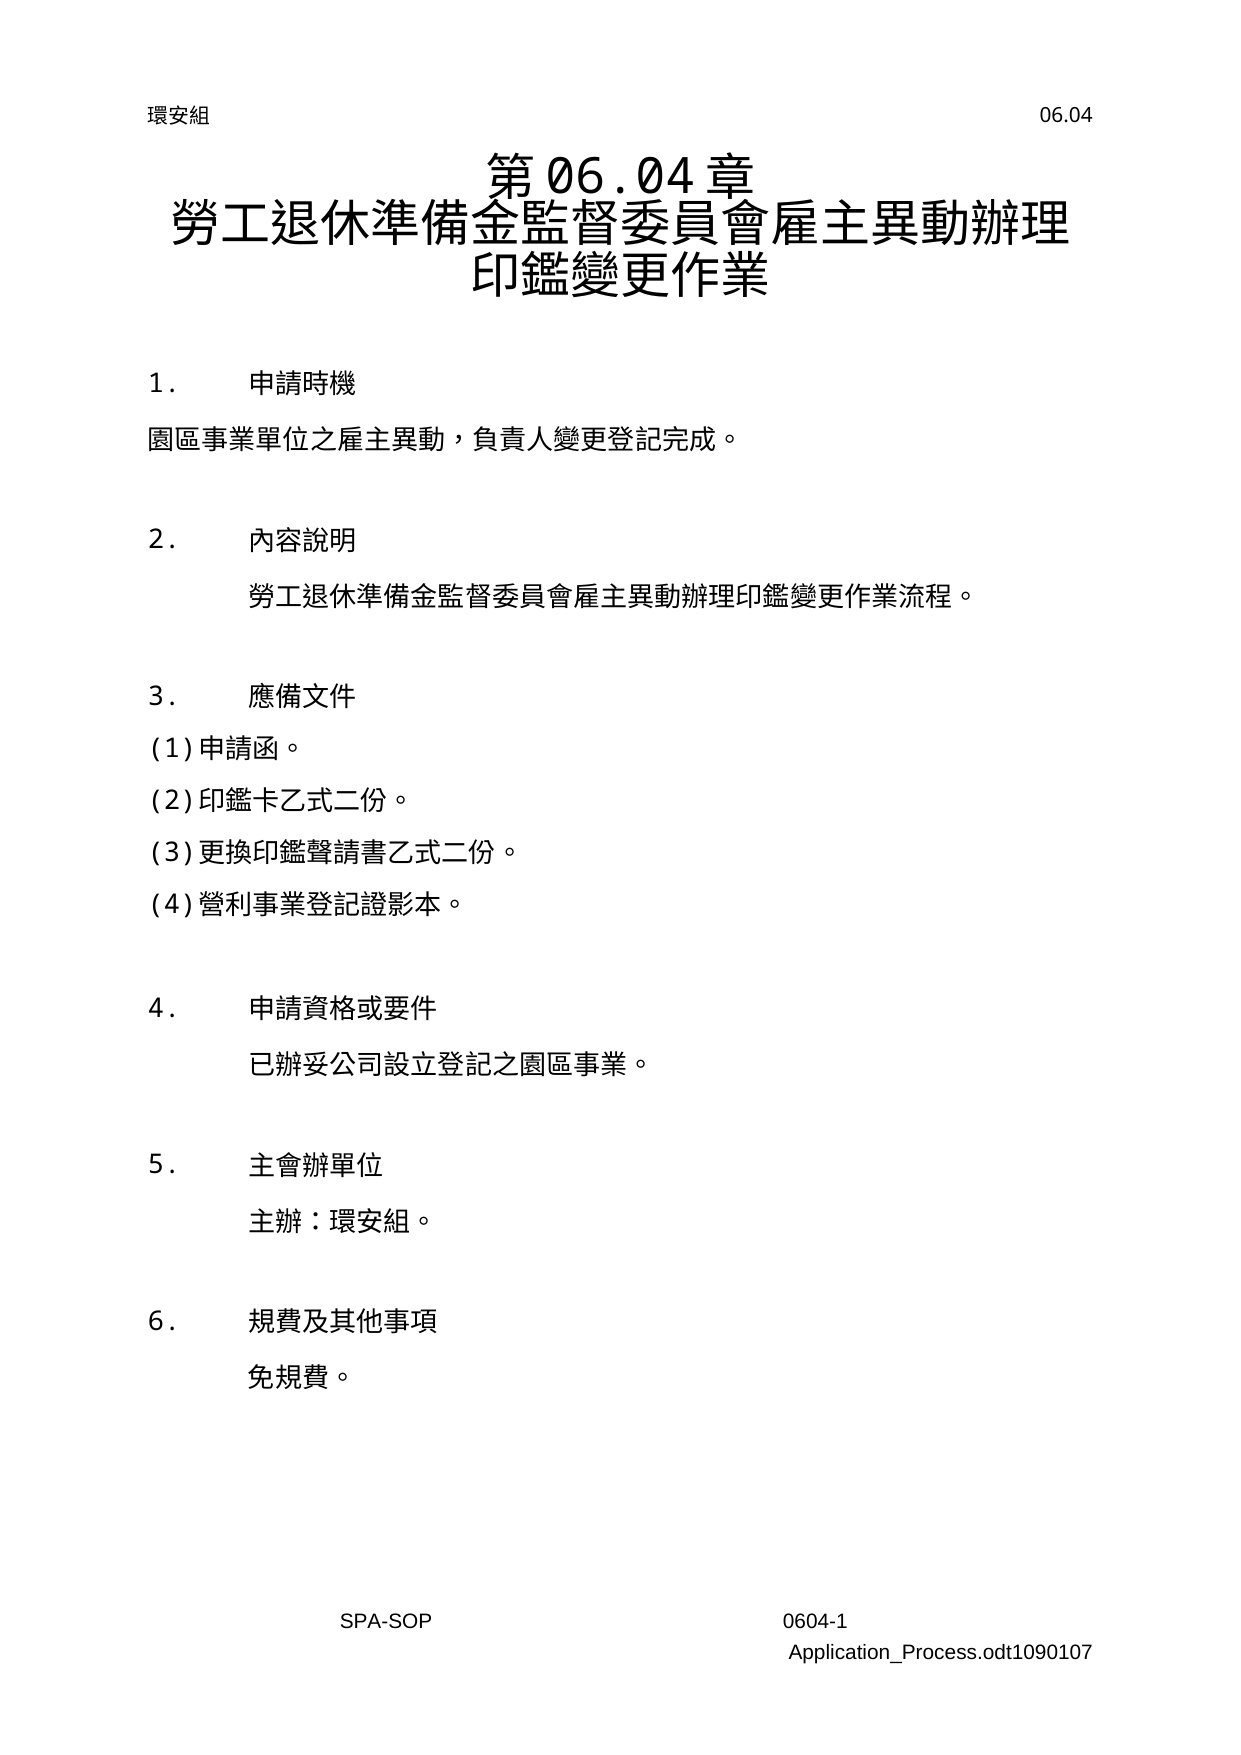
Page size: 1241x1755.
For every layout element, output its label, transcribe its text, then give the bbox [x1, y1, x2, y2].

text 5. 主會辦單位 [148, 1137, 1093, 1189]
text (2) 印鑑卡乙式二份。 [147, 773, 1093, 825]
text 1. 申請時機 [148, 356, 1093, 408]
text 主辦：環安組。 [248, 1189, 1093, 1241]
text (1) 申請函。 [147, 721, 1093, 773]
text 勞工退休準備金監督委員會雇主異動辦理印鑑變更作業流程。 [248, 564, 1093, 616]
text 已辦妥公司設立登記之園區事業。 [248, 1033, 1093, 1085]
text 園區事業單位之雇主異動，負責人變更登記完成。 [147, 408, 1093, 460]
text 免規費。 [148, 1346, 1093, 1398]
text 3. 應備文件 [148, 668, 1093, 721]
text (3) 更換印鑑聲請書乙式二份。 [147, 825, 1093, 877]
text 第06.04章 [148, 148, 1093, 200]
text 2. 內容說明 [148, 512, 1093, 564]
text 4. 申請資格或要件 [148, 981, 1093, 1033]
text 勞工退休準備金監督委員會雇主異動辦理印鑑變更作業 [148, 200, 1093, 304]
text 6. 規費及其他事項 [148, 1293, 1093, 1346]
text (4) 營利事業登記證影本。 [147, 877, 1093, 929]
